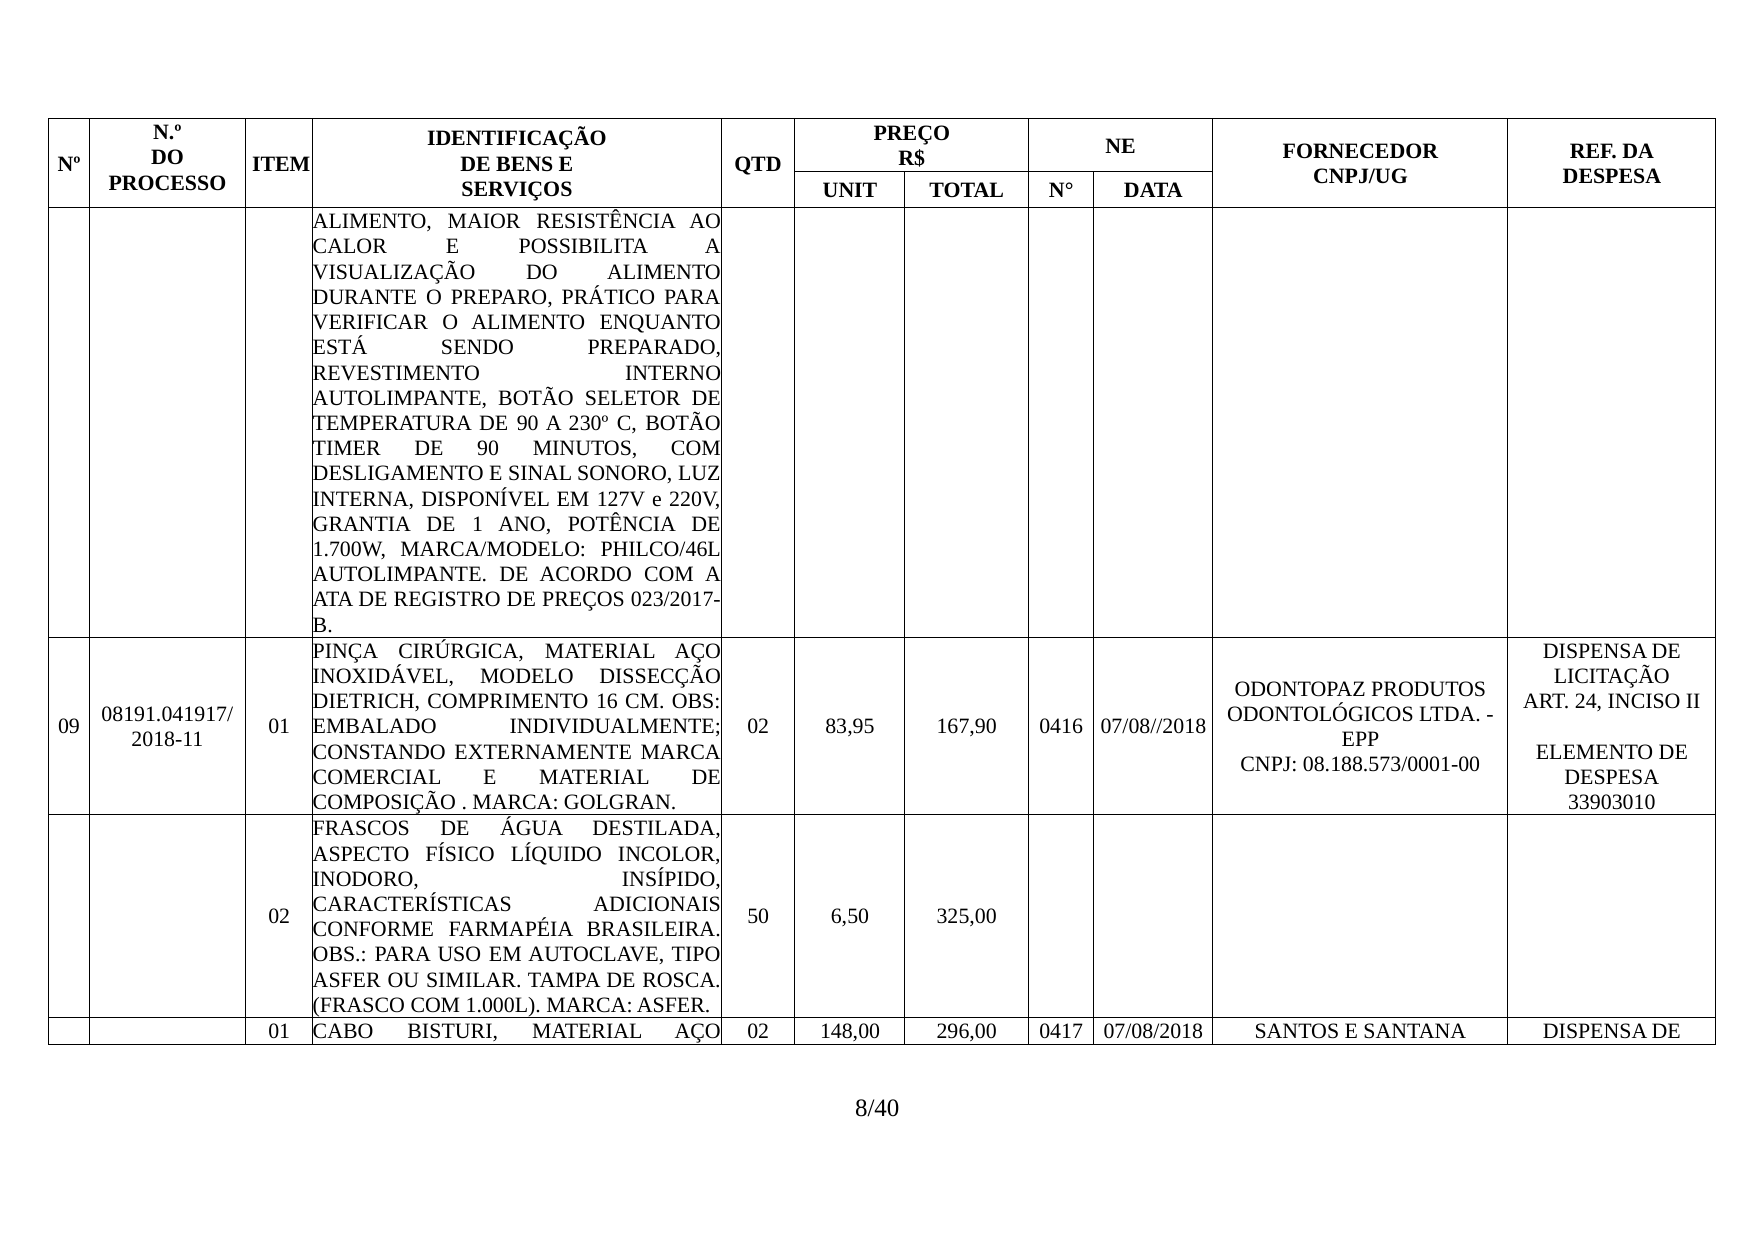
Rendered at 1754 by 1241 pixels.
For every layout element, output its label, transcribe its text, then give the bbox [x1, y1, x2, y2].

table_cell DISPENSA DE LICITAÇÃO ART. 24, INCISO II ELEMENTO DE DESPESA 33903010 [1508, 638, 1715, 814]
table_cell FRASCOS DE ÁGUA DESTILADA, ASPECTO FÍSICO LÍQUIDO INCOLOR, INODORO, INSÍPIDO, CARACTERÍSTICAS ADICIONAIS CONFORME FARMAPÉIA BRASILEIRA. OBS.: PARA USO EM AUTOCLAVE, TIPO ASFER OU SIMILAR. TAMPA DE ROSCA. (FRASCO COM 1.000L). MARCA: ASFER. [313, 815, 721, 1017]
table_cell [1213, 815, 1507, 1017]
table_cell 09 [49, 638, 89, 814]
table_cell 08191.041917/ 2018-11 [90, 638, 245, 814]
table_cell [1213, 208, 1507, 637]
table_cell N° [1029, 172, 1093, 207]
table_cell 01 [246, 638, 312, 814]
table_cell [49, 208, 89, 637]
table_cell [90, 1018, 245, 1044]
table_header PREÇO R$ [795, 119, 1028, 171]
table_header ITEM [246, 119, 312, 207]
table_cell [1029, 815, 1093, 1017]
table_cell 325,00 [905, 815, 1028, 1017]
table_header QTD [722, 119, 794, 207]
table_cell [1029, 208, 1093, 637]
table_header FORNECEDOR CNPJ/UG [1213, 119, 1507, 207]
table_cell 296,00 [905, 1018, 1028, 1044]
table_cell [90, 815, 245, 1017]
table_cell [1094, 208, 1212, 637]
table_cell [1508, 815, 1715, 1017]
table_cell 07/08//2018 [1094, 638, 1212, 814]
table_cell 02 [246, 815, 312, 1017]
table_cell [49, 815, 89, 1017]
table_cell CABO BISTURI, MATERIAL AÇO [313, 1018, 721, 1044]
table_cell SANTOS E SANTANA [1213, 1018, 1507, 1044]
table_cell UNIT [795, 172, 904, 207]
table_header NE [1029, 119, 1212, 171]
table_cell 83,95 [795, 638, 904, 814]
table_cell TOTAL [905, 172, 1028, 207]
table_cell [1094, 815, 1212, 1017]
table_cell [795, 208, 904, 637]
table_header Nº [49, 119, 89, 207]
table_cell PINÇA CIRÚRGICA, MATERIAL AÇO INOXIDÁVEL, MODELO DISSECÇÃO DIETRICH, COMPRIMENTO 16 CM. OBS: EMBALADO INDIVIDUALMENTE; CONSTANDO EXTERNAMENTE MARCA COMERCIAL E MATERIAL DE COMPOSIÇÃO . MARCA: GOLGRAN. [313, 638, 721, 814]
table_header REF. DA DESPESA [1508, 119, 1715, 207]
table_cell 6,50 [795, 815, 904, 1017]
table_cell 02 [722, 1018, 794, 1044]
table_header IDENTIFICAÇÃO DE BENS E SERVIÇOS [313, 119, 721, 207]
table_cell 07/08/2018 [1094, 1018, 1212, 1044]
table_cell 02 [722, 638, 794, 814]
table_cell [722, 208, 794, 637]
table_cell ODONTOPAZ PRODUTOS ODONTOLÓGICOS LTDA. -EPP CNPJ: 08.188.573/0001-00 [1213, 638, 1507, 814]
table_cell [49, 1018, 89, 1044]
table_cell 148,00 [795, 1018, 904, 1044]
table_header N.º DO PROCESSO [90, 119, 245, 207]
table_cell DISPENSA DE [1508, 1018, 1715, 1044]
table_cell ALIMENTO, MAIOR RESISTÊNCIA AO CALOR E POSSIBILITA A VISUALIZAÇÃO DO ALIMENTO DURANTE O PREPARO, PRÁTICO PARA VERIFICAR O ALIMENTO ENQUANTO ESTÁ SENDO PREPARADO, REVESTIMENTO INTERNO AUTOLIMPANTE, BOTÃO SELETOR DE TEMPERATURA DE 90 A 230º C, BOTÃO TIMER DE 90 MINUTOS, COM DESLIGAMENTO E SINAL SONORO, LUZ INTERNA, DISPONÍVEL EM 127V e 220V, GRANTIA DE 1 ANO, POTÊNCIA DE 1.700W, MARCA/MODELO: PHILCO/46L AUTOLIMPANTE. DE ACORDO COM A ATA DE REGISTRO DE PREÇOS 023/2017-B. [313, 208, 721, 637]
table_cell [1508, 208, 1715, 637]
table_cell [90, 208, 245, 637]
table_cell 0417 [1029, 1018, 1093, 1044]
table_cell DATA [1094, 172, 1212, 207]
table_cell [246, 208, 312, 637]
table_cell 01 [246, 1018, 312, 1044]
table_cell [905, 208, 1028, 637]
table_cell 167,90 [905, 638, 1028, 814]
table_cell 50 [722, 815, 794, 1017]
table_cell 0416 [1029, 638, 1093, 814]
